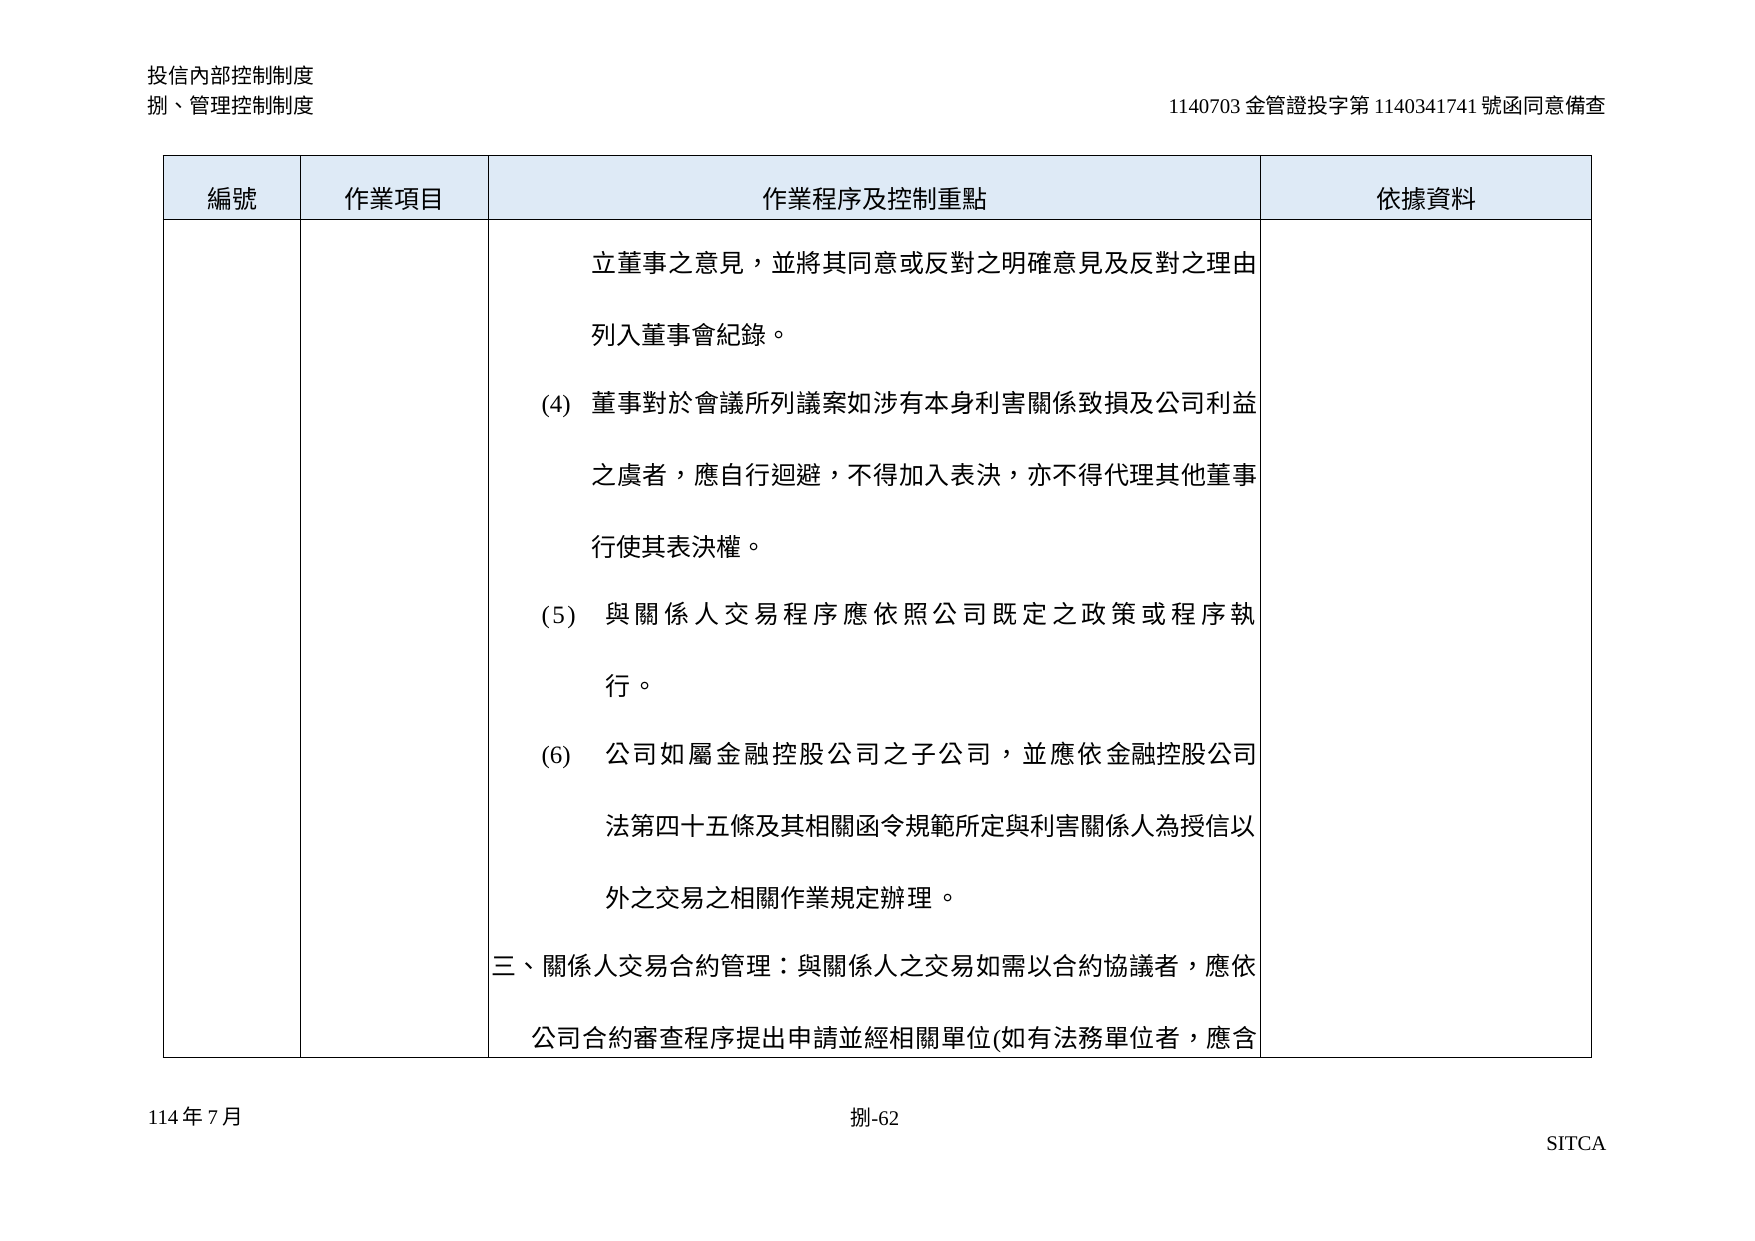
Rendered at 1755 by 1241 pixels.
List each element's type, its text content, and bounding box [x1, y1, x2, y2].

table_header 作業項目 [301, 156, 488, 219]
table_cell 立董事之意見，並將其同意或反對之明確意見及反對之理由列入董事會紀錄。 董事對於會議所列議案如涉有本身利害關係致損及公司利益之虞者，應自行迴避，不得加入表決，亦不得代理其他董事行使其表決權。 與關係人交易程序應依照公司既定之政策或程序執行。 公司如屬金融控股公司之子公司，並應依金融控股公司法第四十五條及其相關函令規範所定與利害關係人為授信以外之交易之相關作業規定辦理。 三、關係人交易合約管理：與關係人之交易如需以合約協議者，應依公司合約審查程序提出申請並經相關單位(如有法務單位者，應含 [489, 220, 1260, 1057]
table_header 依據資料 [1261, 156, 1591, 219]
table_cell [301, 220, 488, 1057]
table_cell [164, 220, 300, 1057]
table_cell [1261, 220, 1591, 1057]
table_header 編號 [164, 156, 300, 219]
table_header 作業程序及控制重點 [489, 156, 1260, 219]
